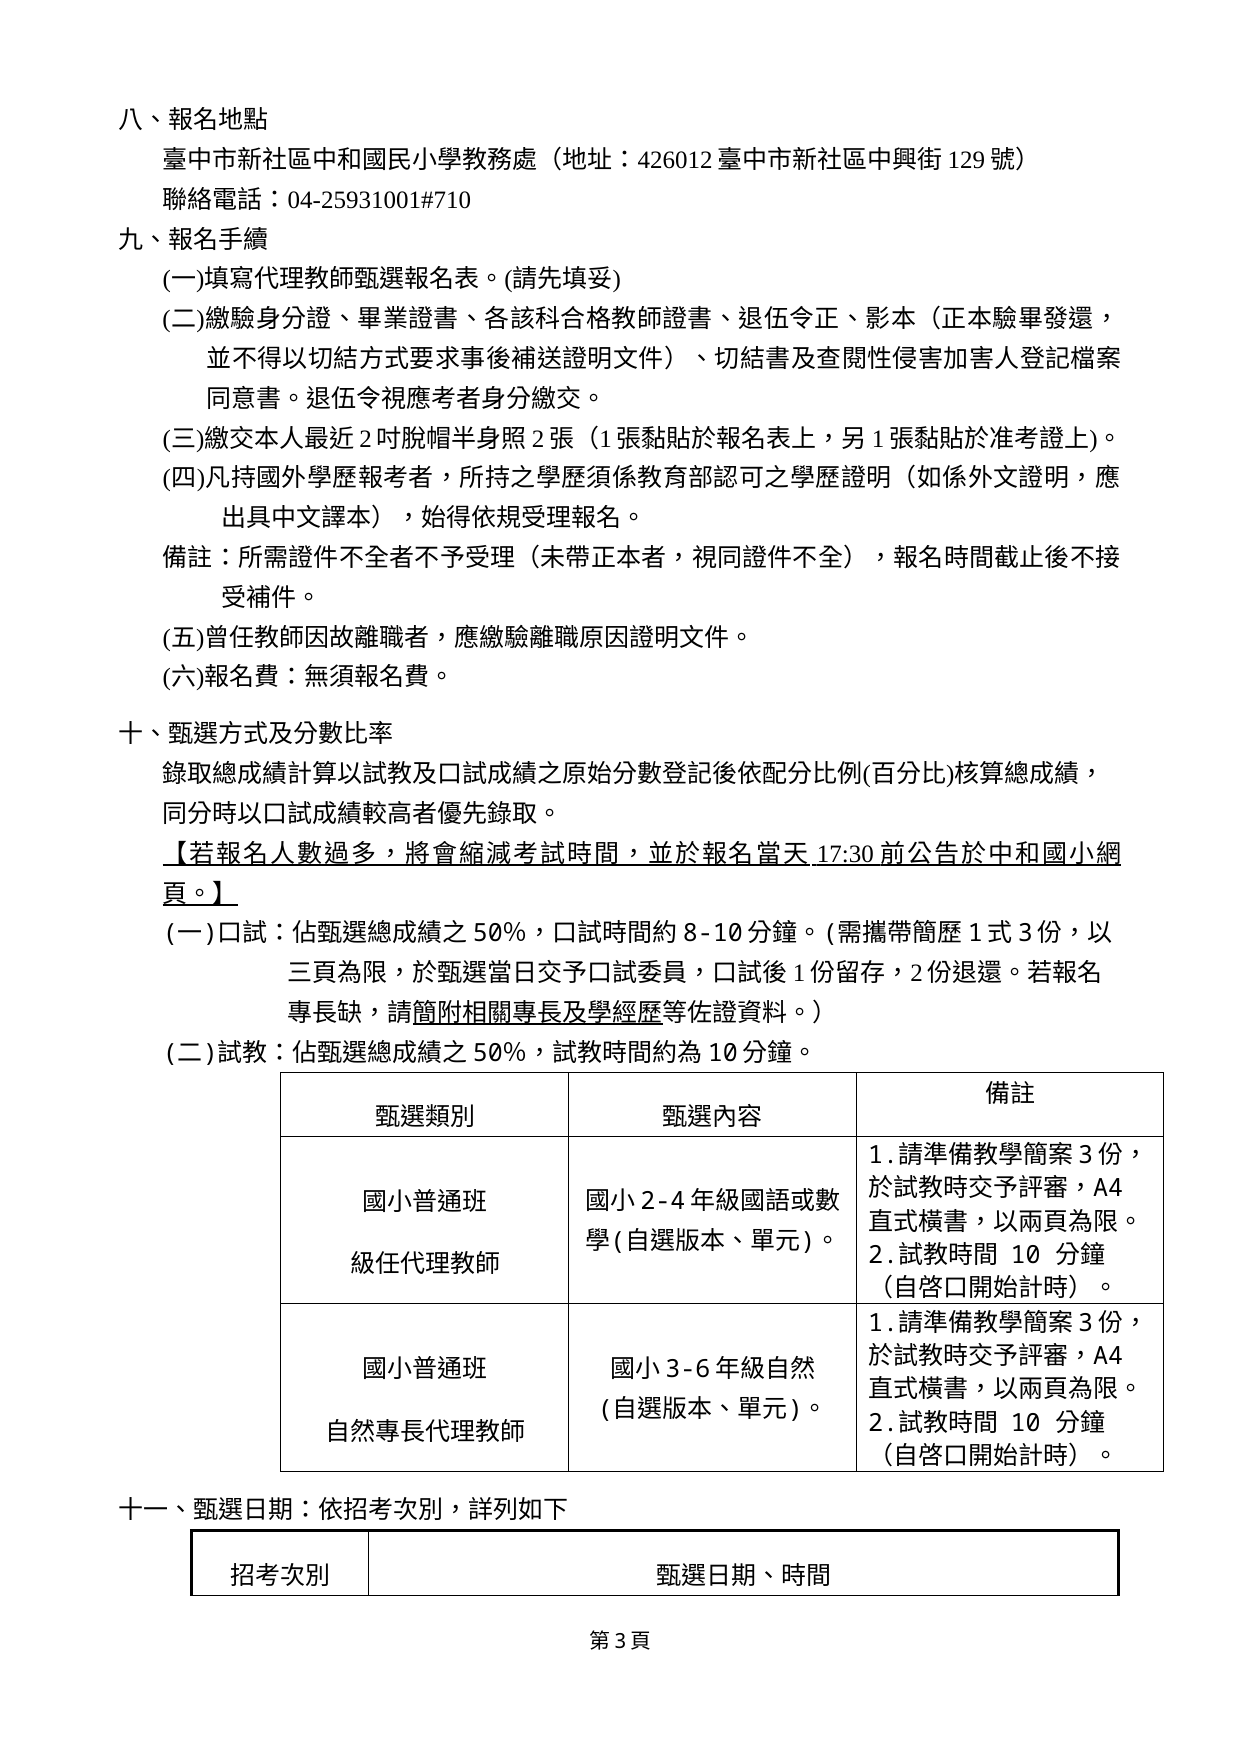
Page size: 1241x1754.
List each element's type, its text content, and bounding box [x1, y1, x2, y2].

text (四)凡持國外學歷報考者，所持之學歷須係教育部認可之學歷證明（如係外文證明，應出具中文譯本），始得依規受理報名。 [162, 458, 1122, 534]
table_cell 1.請準備教學簡案3份，於試教時交予評審，A4直式橫書，以兩頁為限。 2.試教時間 10 分鐘（自啓口開始計時）。 [857, 1137, 1163, 1303]
table_cell 國小2-4年級國語或數學(自選版本、單元)。 [569, 1137, 856, 1303]
table_header 甄選內容 [569, 1073, 856, 1136]
text (一)口試：佔甄選總成績之50％，口試時間約8-10分鐘。(需攜帶簡歷1式3份，以三頁為限，於甄選當日交予口試委員，口試後1份留存，2份退還。若報名專長缺，請簡附相關專長及學經歷等佐證資料。） [163, 913, 1122, 1029]
text 八、報名地點 [118, 100, 1122, 136]
table_cell 1.請準備教學簡案3份，於試教時交予評審，A4直式橫書，以兩頁為限。 2.試教時間 10 分鐘（自啓口開始計時）。 [857, 1304, 1163, 1471]
text 十一、甄選日期：依招考次別，詳列如下 [118, 1489, 1122, 1526]
table_header 甄選類別 [281, 1073, 568, 1136]
table_header 甄選日期、時間 [369, 1532, 1117, 1595]
text 九、報名手續 [118, 219, 1122, 255]
text 臺中市新社區中和國民小學教務處（地址：426012臺中市新社區中興街129號） [162, 139, 1122, 176]
text (三)繳交本人最近2吋脫帽半身照2張（1張黏貼於報名表上，另1張黏貼於准考證上)。 [162, 418, 1122, 454]
table_cell 國小普通班 自然專長代理教師 [281, 1304, 568, 1471]
table_cell 國小普通班 級任代理教師 [281, 1137, 568, 1303]
text (二)試教：佔甄選總成績之50％，試教時間約為10分鐘。 [163, 1032, 1122, 1068]
text 備註：所需證件不全者不予受理（未帶正本者，視同證件不全），報名時間截止後不接受補件。 [162, 537, 1122, 613]
text (一)填寫代理教師甄選報名表。(請先填妥) [162, 259, 1122, 295]
text (六)報名費：無須報名費。 [162, 657, 1122, 693]
text 十、甄選方式及分數比率 [118, 714, 1122, 750]
text (二)繳驗身分證、畢業證書、各該科合格教師證書、退伍令正、影本（正本驗畢發還，並不得以切結方式要求事後補送證明文件）、切結書及查閱性侵害加害人登記檔案同意書。退伍令視應考者身分繳交。 [162, 299, 1122, 414]
table_header 備註 [857, 1073, 1163, 1136]
text 聯絡電話：04-25931001#710 [162, 179, 1122, 216]
table_cell 國小3-6年級自然 (自選版本、單元)。 [569, 1304, 856, 1471]
text (五)曾任教師因故離職者，應繳驗離職原因證明文件。 [162, 617, 1122, 653]
text 錄取總成績計算以試教及口試成績之原始分數登記後依配分比例(百分比)核算總成績，同分時以口試成績較高者優先錄取。 [162, 754, 1122, 830]
table_header 招考次別 [193, 1532, 368, 1595]
text 【若報名人數過多，將會縮減考試時間，並於報名當天17:30前公告於中和國小網頁。】 [162, 833, 1122, 909]
